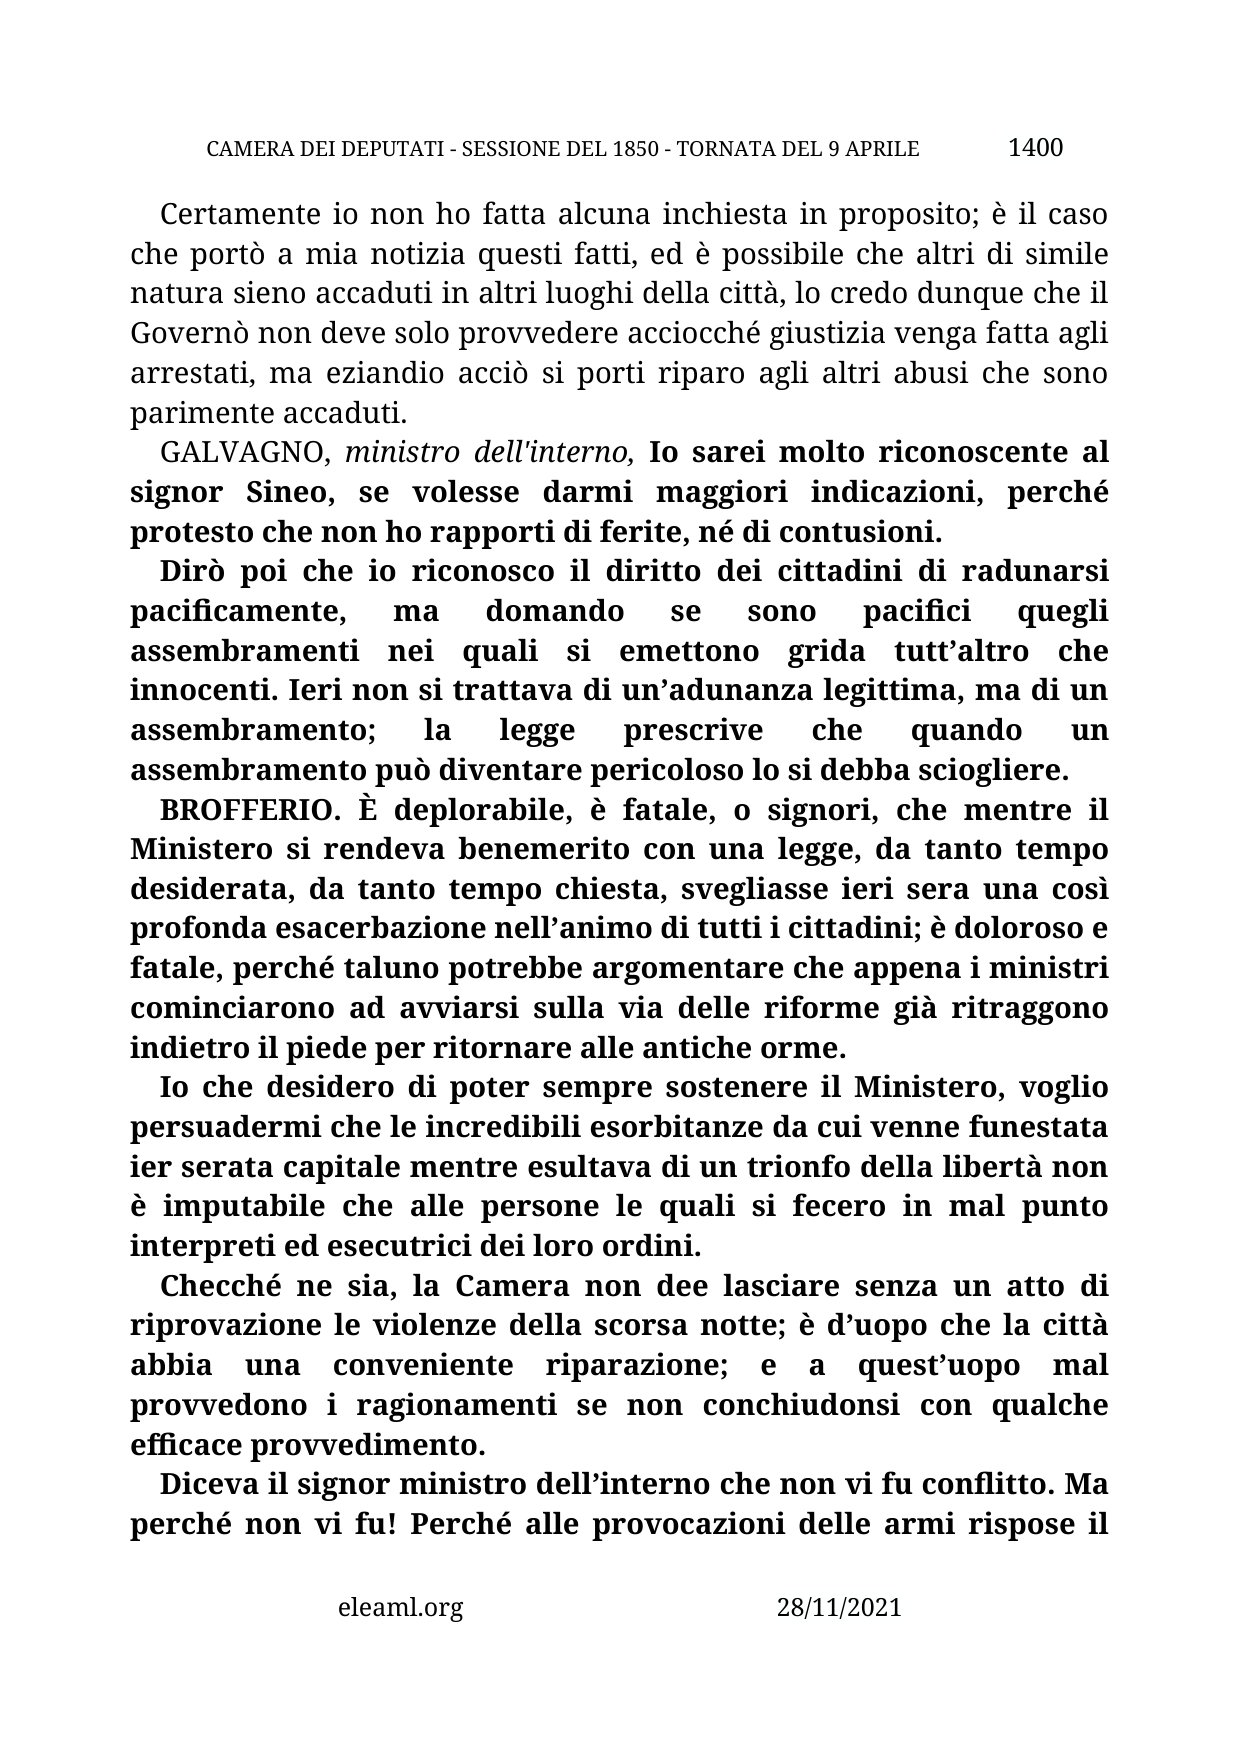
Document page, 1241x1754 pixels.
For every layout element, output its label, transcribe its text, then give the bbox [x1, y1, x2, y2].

text BROFFERIO. È deplorabile, è fatale, o signori, che mentre il Ministero si rendeva benemerito con una legge, da tanto tempo desiderata, da tanto tempo chiesta, svegliasse ieri sera una così profonda esacerbazione nell’animo di tutti i cittadini; è doloroso e fatale, perché taluno potrebbe argomentare che appena i ministri cominciarono ad avviarsi sulla via delle riforme già ritraggono indietro il piede per ritornare alle antiche orme. [130, 789, 1110, 1067]
text Checché ne sia, la Camera non dee lasciare senza un atto di riprovazione le violenze della scorsa notte; è d’uopo che la città abbia una conveniente riparazione; e a quest’uopo mal provvedono i ragionamenti se non conchiudonsi con qualche efficace provvedimento. [130, 1265, 1110, 1463]
text Io che desidero di poter sempre sostenere il Ministero, voglio persuadermi che le incredibili esorbitanze da cui venne funestata ier serata capitale mentre esultava di un trionfo della libertà non è imputabile che alle persone le quali si fecero in mal punto interpreti ed esecutrici dei loro ordini. [130, 1067, 1110, 1265]
text Certamente io non ho fatta alcuna inchiesta in proposito; è il caso che portò a mia notizia questi fatti, ed è possibile che altri di simile natura sieno accaduti in altri luoghi della città, lo credo dunque che il Governò non deve solo provvedere acciocché giustizia venga fatta agli arrestati, ma eziandio acciò si porti riparo agli altri abusi che sono parimente accaduti. [130, 193, 1110, 432]
text Dirò poi che io riconosco il diritto dei cittadini di radunarsi pacificamente, ma domando se sono pacifici quegli assembramenti nei quali si emettono grida tutt’altro che innocenti. Ieri non si trattava di un’adunanza legittima, ma di un assembramento; la legge prescrive che quando un assembramento può diventare pericoloso lo si debba sciogliere. [130, 551, 1110, 789]
text GALVAGNO, ministro dell'interno, Io sarei molto riconoscente al signor Sineo, se volesse darmi maggiori indicazioni, perché protesto che non ho rapporti di ferite, né di contusioni. [130, 432, 1110, 551]
text Diceva il signor ministro dell’interno che non vi fu conflitto. Ma perché non vi fu! Perché alle provocazioni delle armi rispose il [130, 1463, 1110, 1543]
